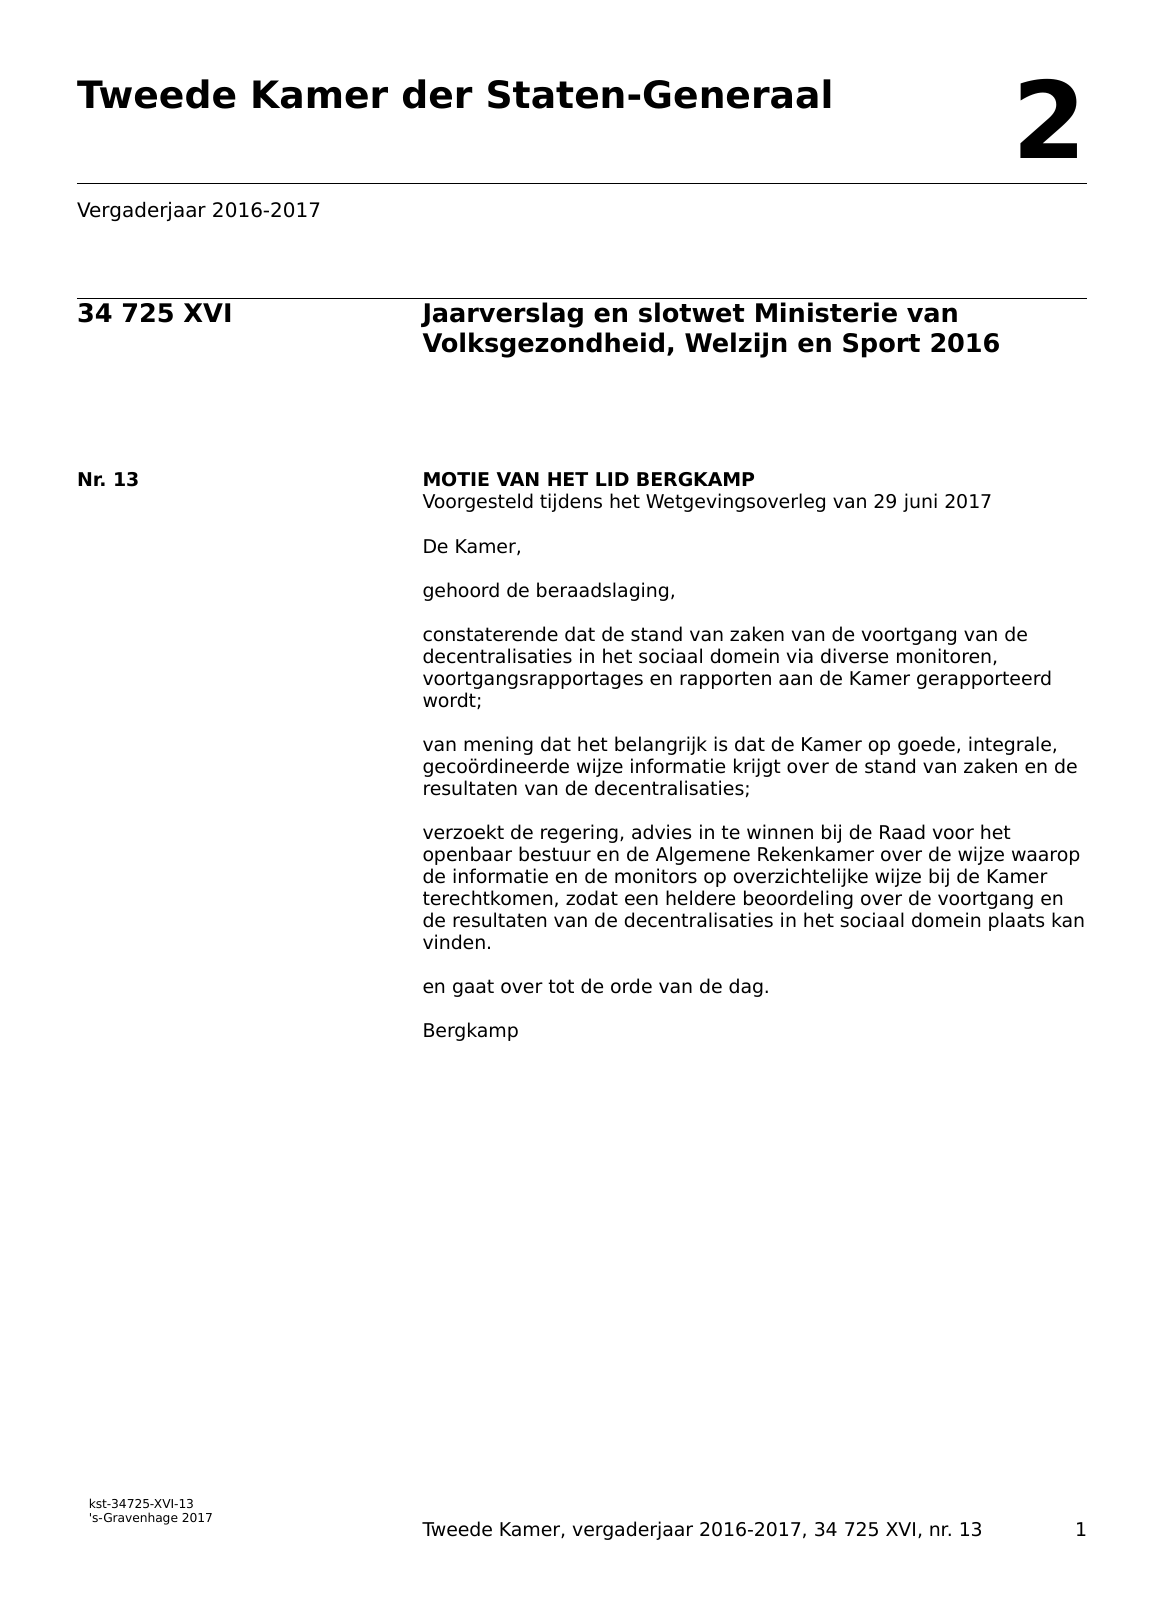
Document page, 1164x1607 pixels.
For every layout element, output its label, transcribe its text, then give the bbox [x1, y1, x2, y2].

table_header Tweede Kamer der Staten-Generaal [77, 59, 886, 183]
text Bergkamp [422, 1020, 1087, 1042]
text constaterende dat de stand van zaken van de voortgang van de decentralisaties in het sociaal domein via diverse monitoren, voortgangsrapportages en rapporten aan de Kamer gerapporteerd wordt; [422, 624, 1087, 712]
text De Kamer, [422, 536, 1087, 557]
text gehoord de beraadslaging, [422, 580, 1087, 602]
table_cell Vergaderjaar 2016-2017 [77, 184, 1087, 298]
table_header 2 [886, 59, 1087, 183]
text verzoekt de regering, advies in te winnen bij de Raad voor het openbaar bestuur en de Algemene Rekenkamer over de wijze waarop de informatie en de monitors op overzichtelijke wijze bij de Kamer terechtkomen, zodat een heldere beoordeling over de voortgang en de resultaten van de decentralisaties in het sociaal domein plaats kan vinden. [422, 822, 1087, 954]
text Voorgesteld tijdens het Wetgevingsoverleg van 29 juni 2017 [422, 491, 1087, 513]
text van mening dat het belangrijk is dat de Kamer op goede, integrale, gecoördineerde wijze informatie krijgt over de stand van zaken en de resultaten van de decentralisaties; [422, 734, 1087, 800]
text 's-Gravenhage 2017 [88, 1511, 323, 1525]
subtitle Nr. 13 MOTIE VAN HET LID BERGKAMP [77, 469, 1087, 491]
text kst-34725-XVI-13 [88, 1497, 323, 1511]
text en gaat over tot de orde van de dag. [422, 976, 1087, 998]
subtitle 34 725 XVI Jaarverslag en slotwet Ministerie van Volksgezondheid, Welzijn en Sport 2016 [77, 299, 1087, 358]
